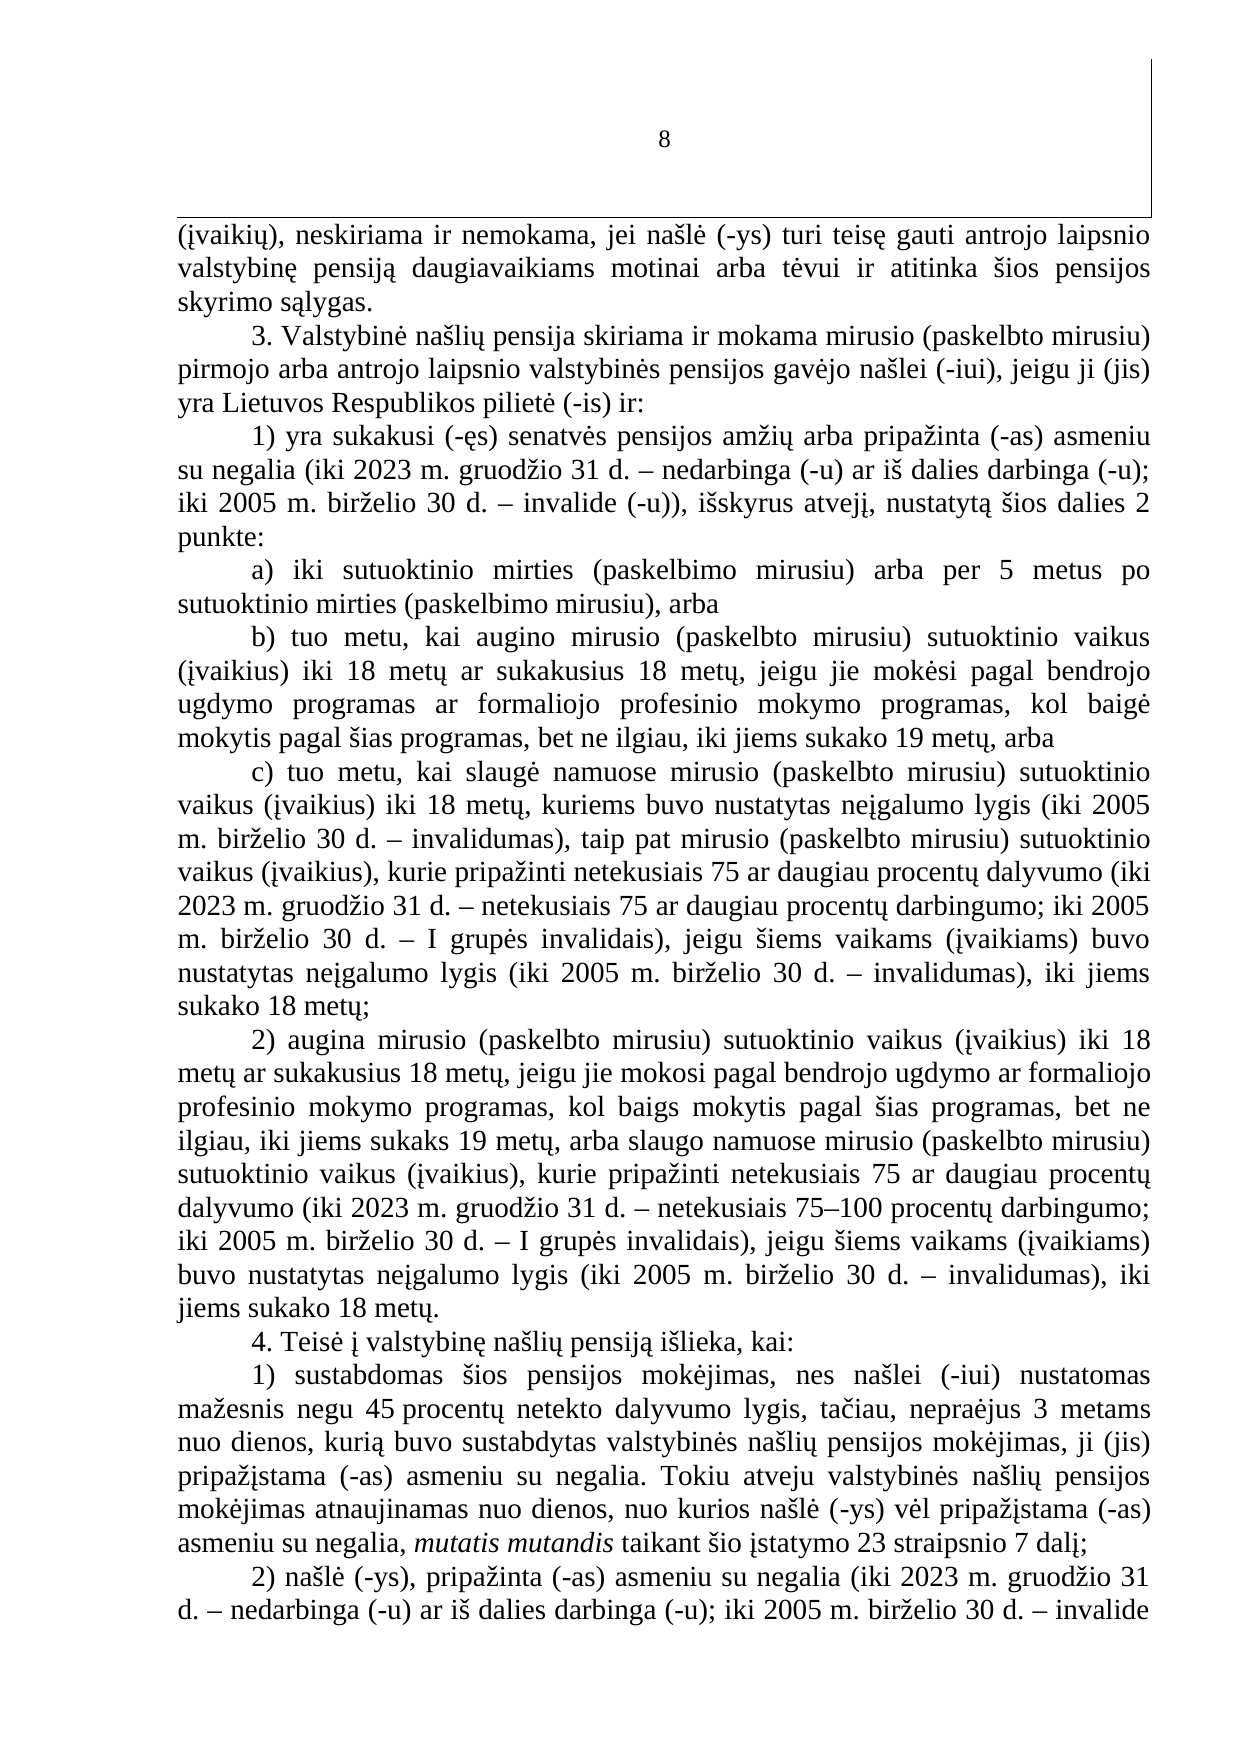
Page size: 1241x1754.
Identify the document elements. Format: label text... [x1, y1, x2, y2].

text 1) sustabdomas šios pensijos mokėjimas, nes našlei (-iui) nustatomas mažesnis negu 45 procentų netekto dalyvumo lygis, tačiau, nepraėjus 3 metams nuo dienos, kurią buvo sustabdytas valstybinės našlių pensijos mokėjimas, ji (jis) pripažįstama (-as) asmeniu su negalia. Tokiu atveju valstybinės našlių pensijos mokėjimas atnaujinamas nuo dienos, nuo kurios našlė (‑ys) vėl pripažįstama (-as) asmeniu su negalia, mutatis mutandis taikant šio įstatymo 23 straipsnio 7 dalį; [177, 1357, 1152, 1559]
text 1) yra sukakusi (-ęs) senatvės pensijos amžių arba pripažinta (-as) asmeniu su negalia (iki 2023 m. gruodžio 31 d. – nedarbinga (-u) ar iš dalies darbinga (-u); iki 2005 m. birželio 30 d. – invalide (-u)), išskyrus atvejį, nustatytą šios dalies 2 punkte: [177, 418, 1152, 552]
text (įvaikių), neskiriama ir nemokama, jei našlė (-ys) turi teisę gauti antrojo laipsnio valstybinę pensiją daugiavaikiams motinai arba tėvui ir atitinka šios pensijos skyrimo sąlygas. [177, 217, 1152, 318]
text b) tuo metu, kai augino mirusio (paskelbto mirusiu) sutuoktinio vaikus (įvaikius) iki 18 metų ar sukakusius 18 metų, jeigu jie mokėsi pagal bendrojo ugdymo programas ar formaliojo profesinio mokymo programas, kol baigė mokytis pagal šias programas, bet ne ilgiau, iki jiems sukako 19 metų, arba [177, 619, 1152, 754]
text 4. Teisė į valstybinę našlių pensiją išlieka, kai: [177, 1324, 1152, 1357]
text 3. Valstybinė našlių pensija skiriama ir mokama mirusio (paskelbto mirusiu) pirmojo arba antrojo laipsnio valstybinės pensijos gavėjo našlei (-iui), jeigu ji (jis) yra Lietuvos Respublikos pilietė (-is) ir: [177, 318, 1152, 418]
text 2) augina mirusio (paskelbto mirusiu) sutuoktinio vaikus (įvaikius) iki 18 metų ar sukakusius 18 metų, jeigu jie mokosi pagal bendrojo ugdymo ar formaliojo profesinio mokymo programas, kol baigs mokytis pagal šias programas, bet ne ilgiau, iki jiems sukaks 19 metų, arba slaugo namuose mirusio (paskelbto mirusiu) sutuoktinio vaikus (įvaikius), kurie pripažinti netekusiais 75 ar daugiau procentų dalyvumo (iki 2023 m. gruodžio 31 d. – netekusiais 75–100 procentų darbingumo; iki 2005 m. birželio 30 d. – I grupės invalidais), jeigu šiems vaikams (įvaikiams) buvo nustatytas neįgalumo lygis (iki 2005 m. birželio 30 d. – invalidumas), iki jiems sukako 18 metų. [177, 1022, 1152, 1324]
text a) iki sutuoktinio mirties (paskelbimo mirusiu) arba per 5 metus po sutuoktinio mirties (paskelbimo mirusiu), arba [177, 552, 1152, 619]
text 2) našlė (-ys), pripažinta (-as) asmeniu su negalia (iki 2023 m. gruodžio 31 d. – nedarbinga (-u) ar iš dalies darbinga (-u); iki 2005 m. birželio 30 d. – invalide [177, 1559, 1152, 1626]
text c) tuo metu, kai slaugė namuose mirusio (paskelbto mirusiu) sutuoktinio vaikus (įvaikius) iki 18 metų, kuriems buvo nustatytas neįgalumo lygis (iki 2005 m. birželio 30 d. – invalidumas), taip pat mirusio (paskelbto mirusiu) sutuoktinio vaikus (įvaikius), kurie pripažinti netekusiais 75 ar daugiau procentų dalyvumo (iki 2023 m. gruodžio 31 d. – netekusiais 75 ar daugiau procentų darbingumo; iki 2005 m. birželio 30 d. – I grupės invalidais), jeigu šiems vaikams (įvaikiams) buvo nustatytas neįgalumo lygis (iki 2005 m. birželio 30 d. – invalidumas), iki jiems sukako 18 metų; [177, 754, 1152, 1022]
